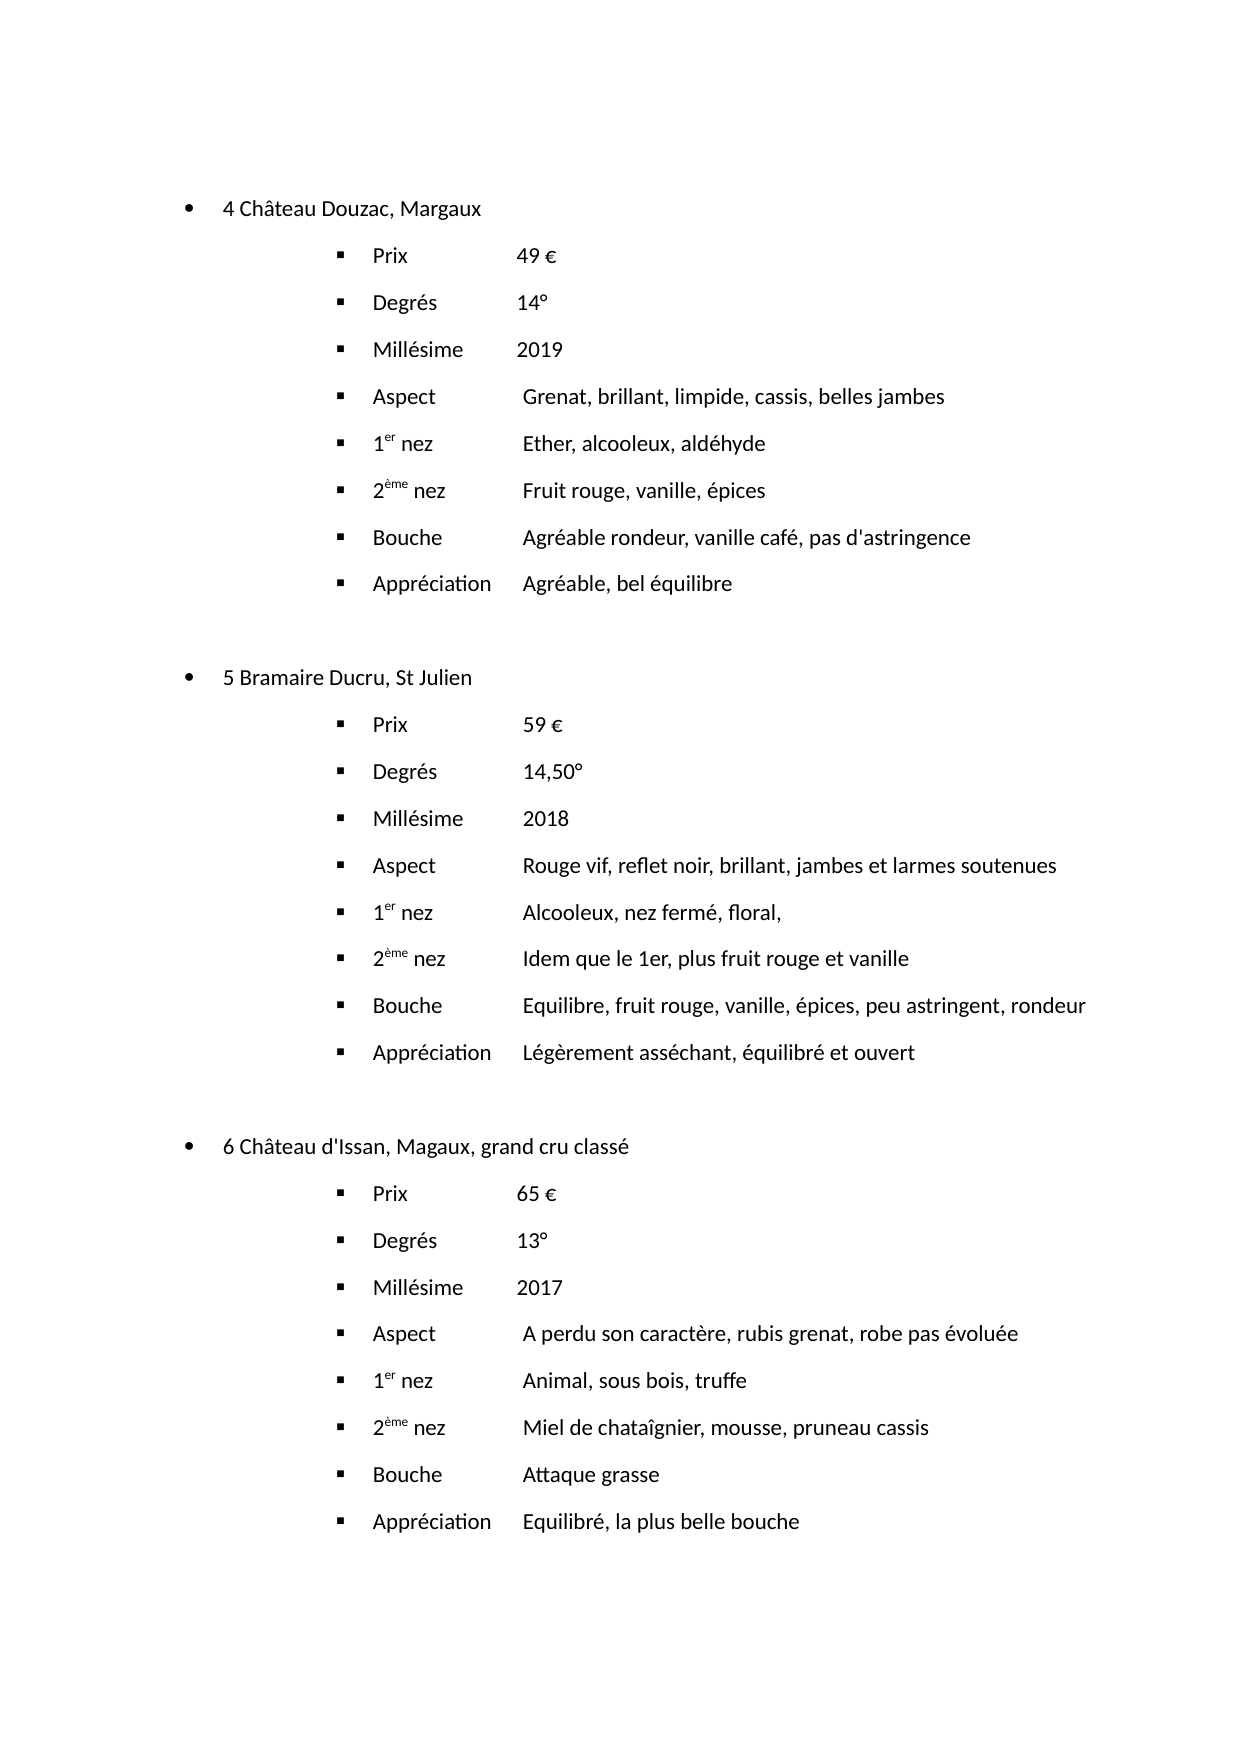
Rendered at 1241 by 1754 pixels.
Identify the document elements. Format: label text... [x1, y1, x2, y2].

list Prix 49 € [335, 241, 1093, 269]
list Aspect Rouge vif, reflet noir, brillant, jambes et larmes soutenues [335, 851, 1093, 879]
list 2ème nez Idem que le 1er, plus fruit rouge et vanille [335, 944, 1093, 972]
list Millésime 2019 [335, 335, 1093, 363]
list Degrés 13° [335, 1226, 1093, 1254]
list 6 Château d'Issan, Magaux, grand cru classé [185, 1132, 1093, 1160]
list 4 Château Douzac, Margaux [185, 194, 1093, 222]
list 1er nez Ether, alcooleux, aldéhyde [335, 429, 1093, 457]
list 2ème nez Fruit rouge, vanille, épices [335, 476, 1093, 504]
list 2ème nez Miel de chataîgnier, mousse, pruneau cassis [335, 1413, 1093, 1441]
list Prix 65 € [335, 1179, 1093, 1207]
list Prix 59 € [335, 710, 1093, 738]
list 1er nez Alcooleux, nez fermé, floral, [335, 898, 1093, 926]
list Aspect A perdu son caractère, rubis grenat, robe pas évoluée [335, 1319, 1093, 1347]
list Degrés 14,50° [335, 757, 1093, 785]
list Degrés 14° [335, 288, 1093, 316]
list Aspect Grenat, brillant, limpide, cassis, belles jambes [335, 382, 1093, 410]
list Bouche Agréable rondeur, vanille café, pas d'astringence [335, 523, 1093, 551]
list Appréciation Légèrement asséchant, équilibré et ouvert [335, 1038, 1093, 1066]
list Millésime 2018 [335, 804, 1093, 832]
list Appréciation Agréable, bel équilibre [335, 569, 1093, 597]
list Bouche Equilibre, fruit rouge, vanille, épices, peu astringent, rondeur [335, 991, 1093, 1019]
list 1er nez Animal, sous bois, truffe [335, 1366, 1093, 1394]
list Millésime 2017 [335, 1273, 1093, 1301]
list 5 Bramaire Ducru, St Julien [185, 663, 1093, 691]
list Appréciation Equilibré, la plus belle bouche [335, 1507, 1093, 1535]
list Bouche Attaque grasse [335, 1460, 1093, 1488]
